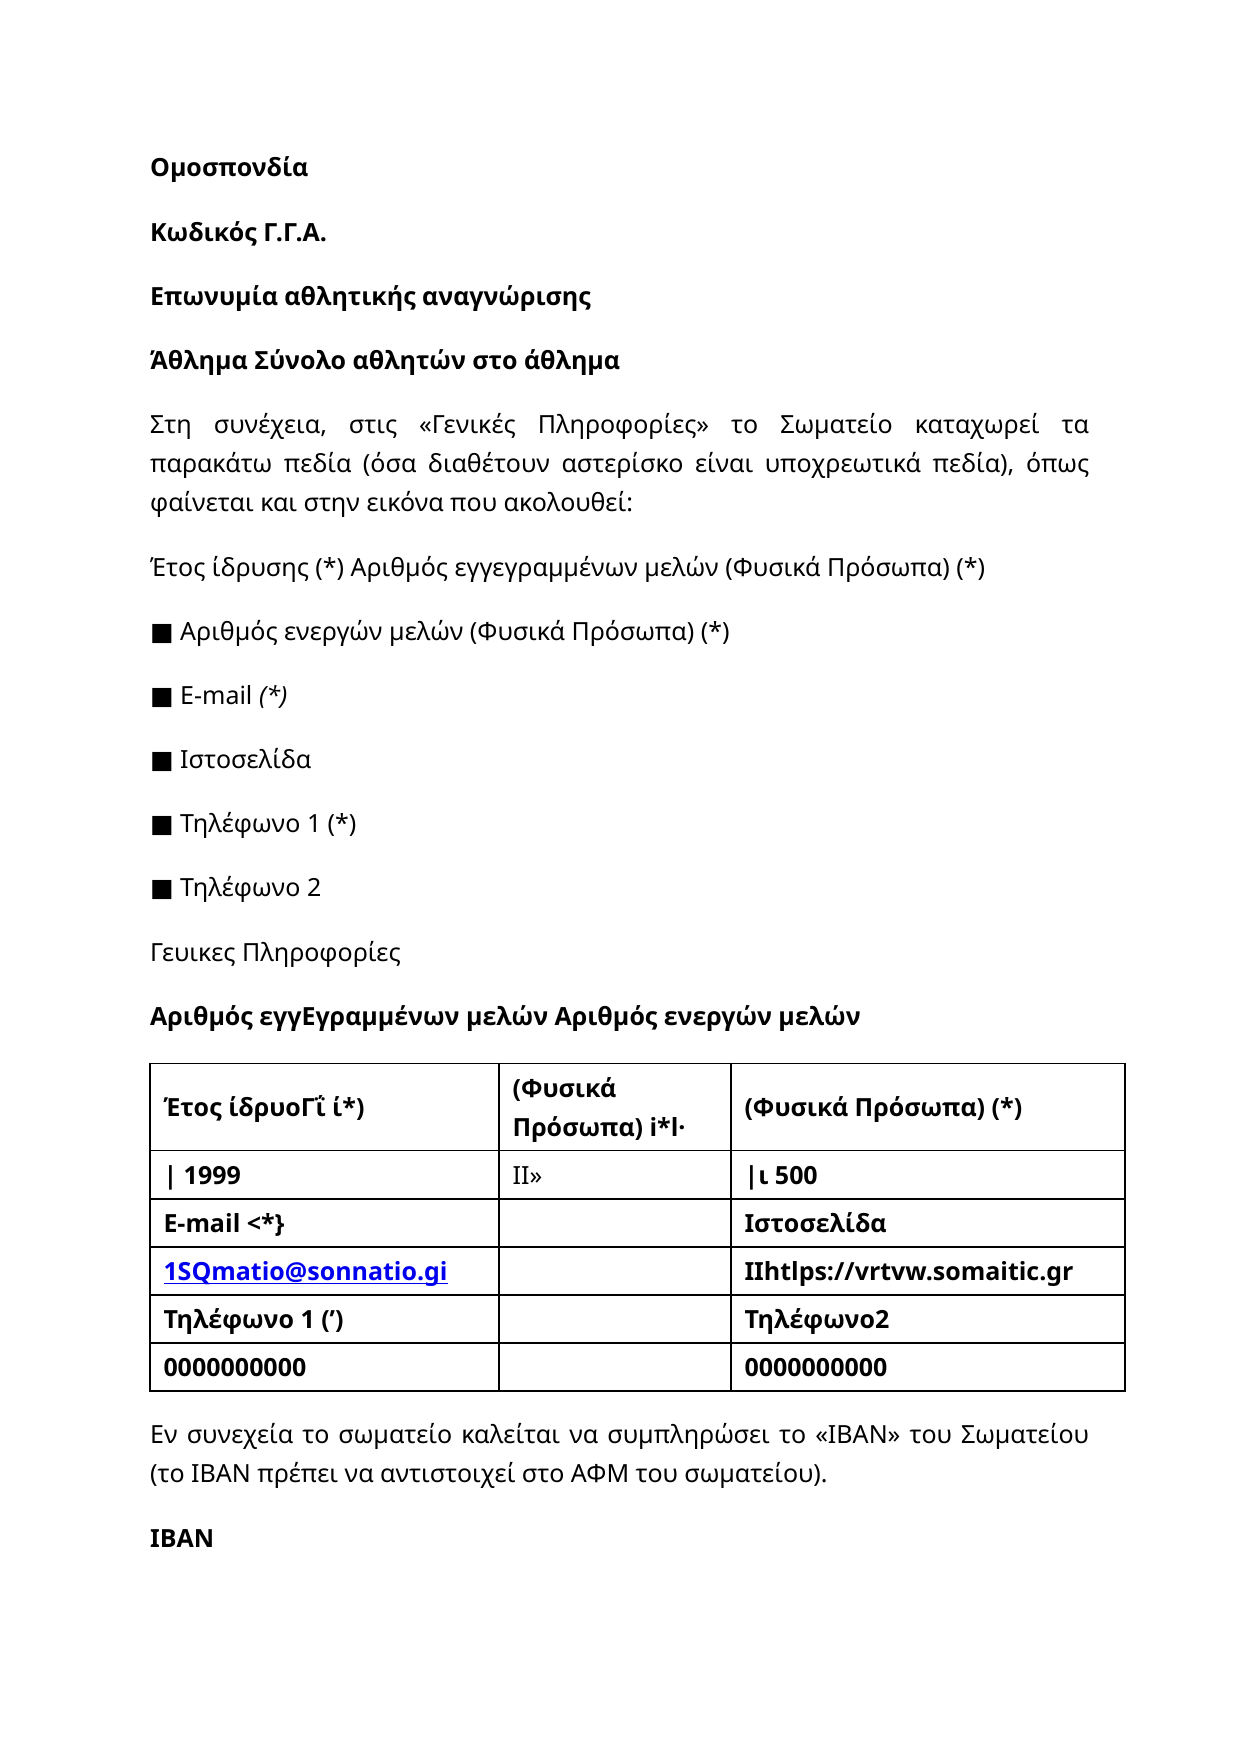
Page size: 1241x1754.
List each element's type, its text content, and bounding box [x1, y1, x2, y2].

table_cell | 1999 [151, 1151, 498, 1198]
table_header (Φυσικά Πρόσωπα) (*) [732, 1064, 1124, 1150]
text ■ E-mail (*) [150, 677, 1090, 712]
text Εν συνεχεία το σωματείο καλείται να συμπληρώσει το «ΙΒΑΝ» του Σωματείου (το IBAN πρέπει να αντιστοιχεί στο ΑΦΜ του σωματείου). [150, 1417, 1090, 1490]
text ΙΒΑΝ [150, 1520, 1090, 1554]
table_cell Τηλέφωνο2 [732, 1296, 1124, 1342]
table_cell 0000000000 [732, 1344, 1124, 1390]
text ■ Αριθμός ενεργών μελών (Φυσικά Πρόσωπα) (*) [150, 613, 1090, 647]
text Άθλημα Σύνολο αθλητών στο άθλημα [150, 342, 1090, 377]
text Γευικες Πληροφορίες [150, 934, 1090, 968]
table_cell [500, 1344, 730, 1390]
table_cell Ιστοσελίδα [732, 1200, 1124, 1246]
text Επωνυμία αθλητικής αναγνώρισης [150, 278, 1090, 312]
text ■ Ιστοσελίδα [150, 742, 1090, 776]
table_cell [500, 1296, 730, 1342]
table_cell 0000000000 [151, 1344, 498, 1390]
table_cell Τηλέφωνο 1 (’) [151, 1296, 498, 1342]
table_cell ΙΙ» [500, 1151, 730, 1198]
table_cell 1SQmatio@sonnatio.gi [151, 1248, 498, 1294]
table_cell |ι 500 [732, 1151, 1124, 1198]
table_header (Φυσικά Πρόσωπα) i*l· [500, 1064, 730, 1150]
table_header Έτος ίδρυοΓΐ ί*) [151, 1064, 498, 1150]
table_cell E-mail <*} [151, 1200, 498, 1246]
table_cell ΙΙhtlps://vrtvw.somaitic.gr [732, 1248, 1124, 1294]
text Κωδικός Γ.Γ.Α. [150, 214, 1090, 248]
text Ομοσπονδία [150, 150, 1090, 184]
table_cell [500, 1200, 730, 1246]
text Αριθμός εγγΕγραμμένων μελών Αριθμός ενεργών μελών [150, 998, 1090, 1032]
table_cell [500, 1248, 730, 1294]
text ■ Τηλέφωνο 1 (*) [150, 806, 1090, 840]
text Έτος ίδρυσης (*) Αριθμός εγγεγραμμένων μελών (Φυσικά Πρόσωπα) (*) [150, 549, 1090, 583]
text ■ Τηλέφωνο 2 [150, 870, 1090, 904]
text Στη συνέχεια, στις «Γενικές Πληροφορίες» το Σωματείο καταχωρεί τα παρακάτω πεδία (όσα διαθέτουν αστερίσκο είναι υποχρεωτικά πεδία), όπως φαίνεται και στην εικόνα που ακολουθεί: [150, 407, 1090, 519]
